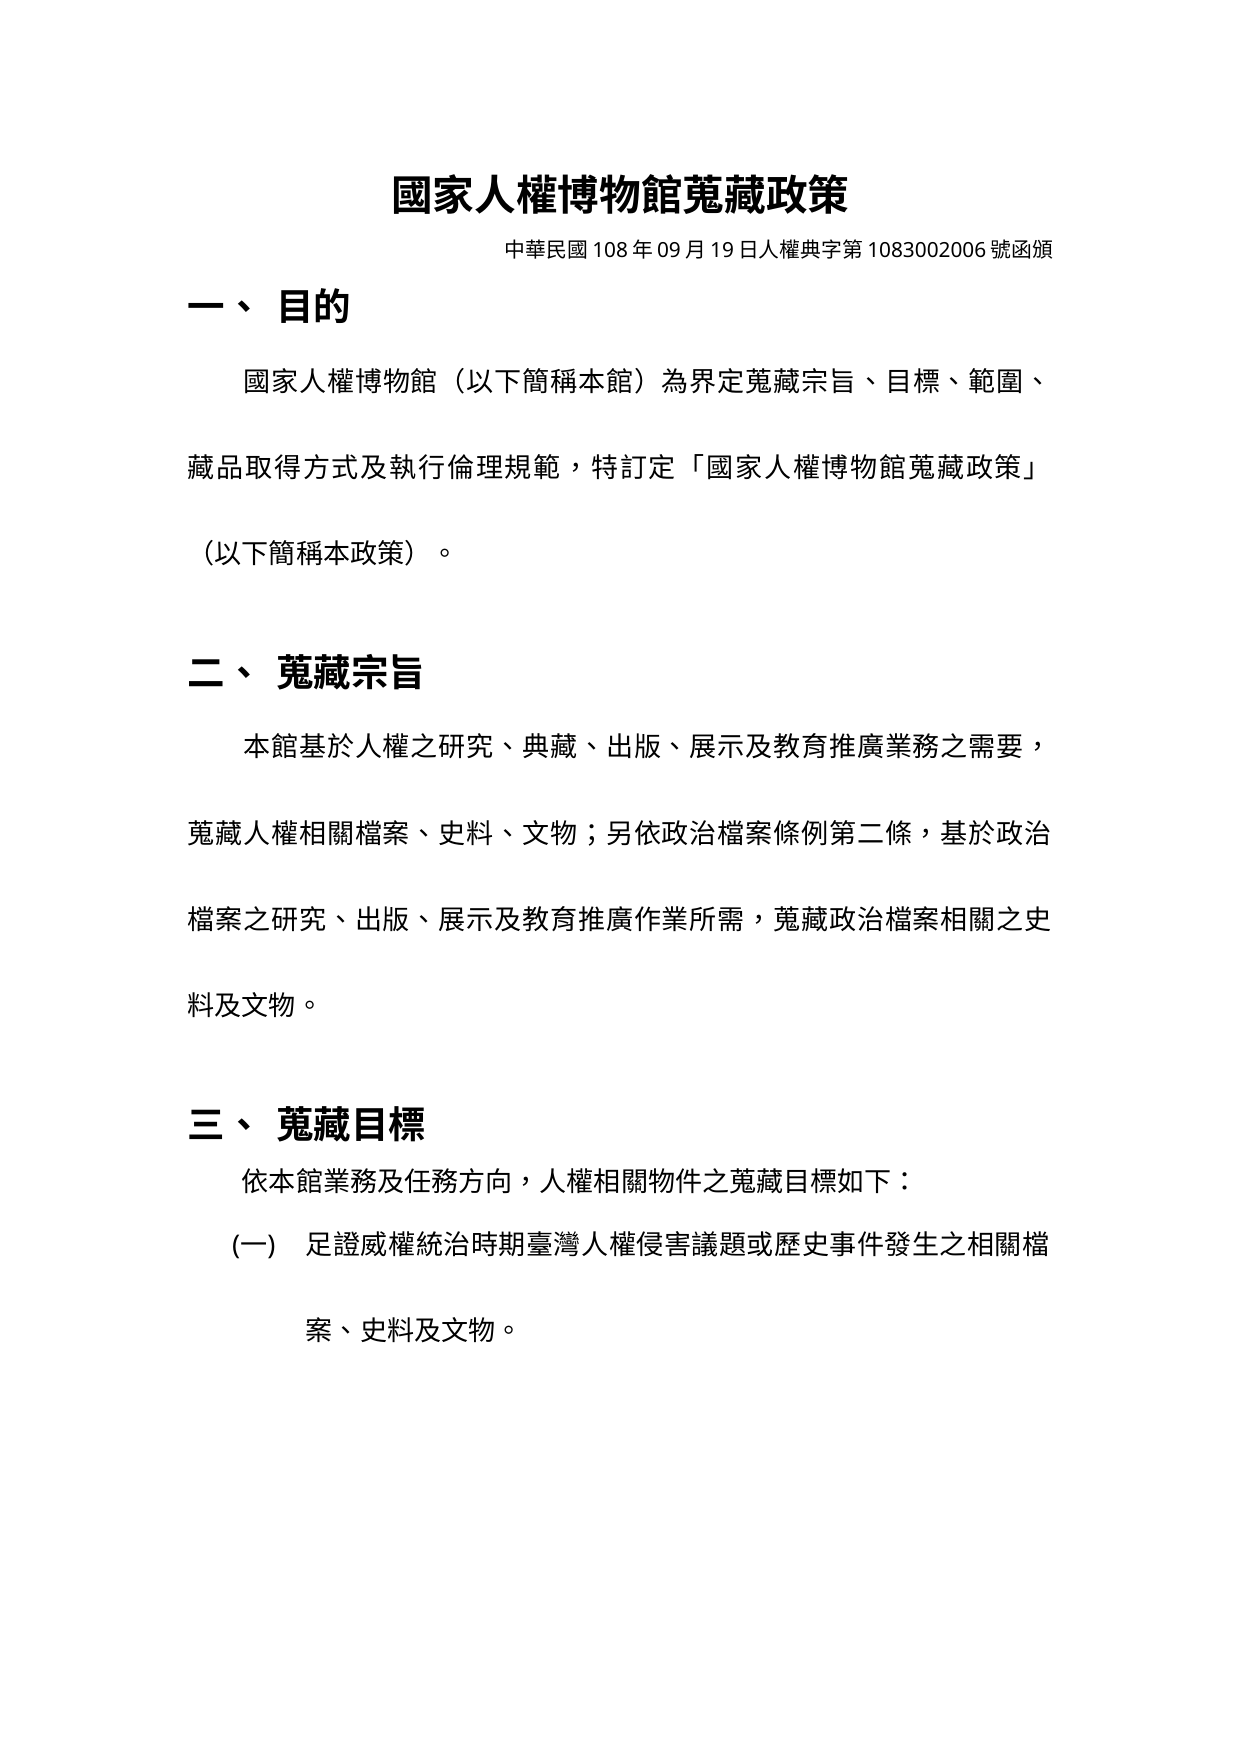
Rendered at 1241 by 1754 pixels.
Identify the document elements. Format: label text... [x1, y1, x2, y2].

list 目的 [187, 267, 1053, 342]
text 中華民國108年09月19日人權典字第1083002006號函頒 [187, 229, 1053, 267]
list 蒐藏宗旨 [187, 633, 1053, 708]
list 足證威權統治時期臺灣人權侵害議題或歷史事件發生之相關檔案、史料及文物。 [232, 1205, 1053, 1366]
list 國家人權博物館（以下簡稱本館）為界定蒐藏宗旨、目標、範圍、藏品取得方式及執行倫理規範，特訂定「國家人權博物館蒐藏政策」（以下簡稱本政策）。 [187, 342, 1053, 589]
text 本館基於人權之研究、典藏、出版、展示及教育推廣業務之需要，蒐藏人權相關檔案、史料、文物；另依政治檔案條例第二條，基於政治檔案之研究、出版、展示及教育推廣作業所需，蒐藏政治檔案相關之史料及文物。 [187, 708, 1053, 1041]
list 蒐藏目標 [187, 1085, 1053, 1160]
text 國家人權博物館蒐藏政策 [187, 154, 1053, 229]
text 依本館業務及任務方向，人權相關物件之蒐藏目標如下： [187, 1160, 1053, 1199]
